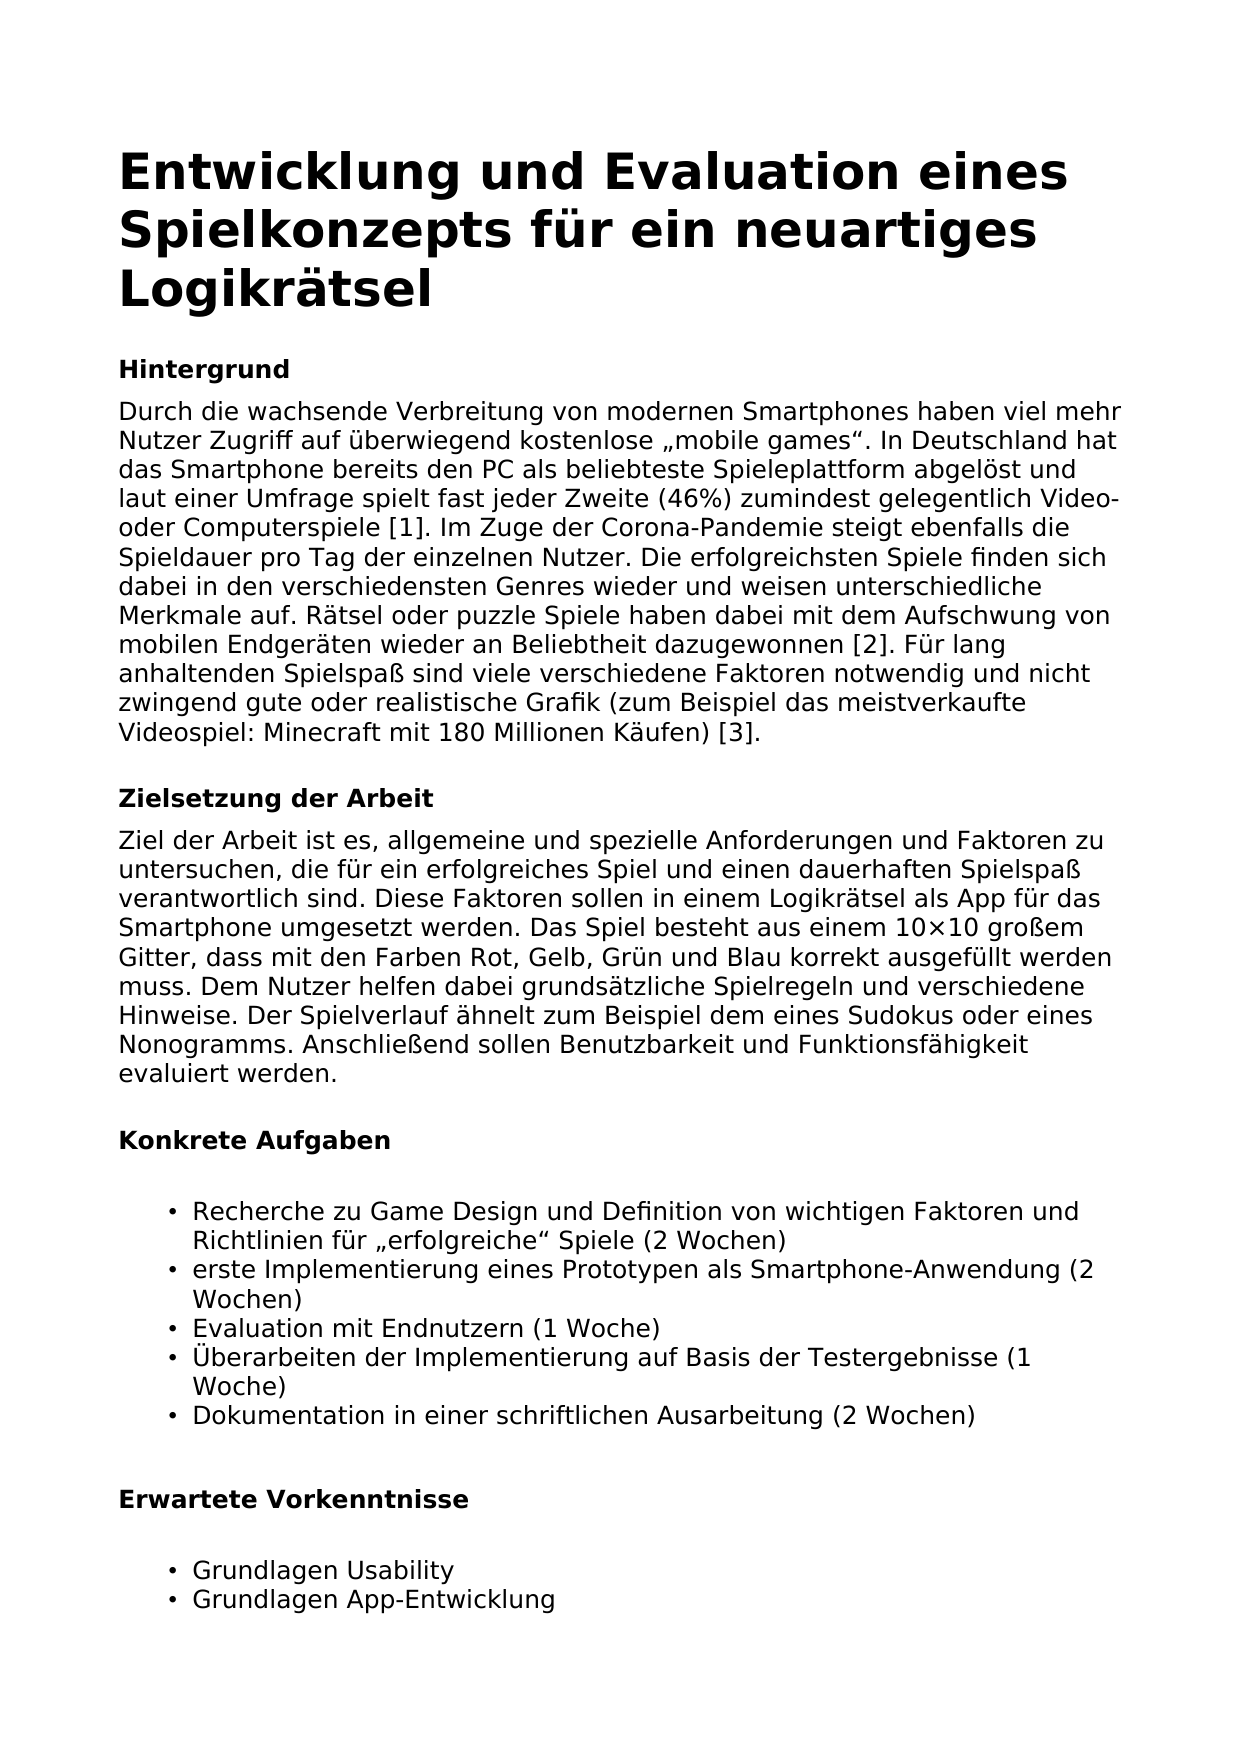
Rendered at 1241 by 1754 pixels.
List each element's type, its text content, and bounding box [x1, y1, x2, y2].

list Evaluation mit Endnutzern (1 Woche) [177, 1314, 1122, 1343]
text Ziel der Arbeit ist es, allgemeine und spezielle Anforderungen und Faktoren zu untersuchen, die für ein erfolgreiches Spiel und einen dauerhaften Spielspaß verantwortlich sind. Diese Faktoren sollen in einem Logikrätsel als App für das Smartphone umgesetzt werden. Das Spiel besteht aus einem 10×10 großem Gitter, dass mit den Farben Rot, Gelb, Grün und Blau korrekt ausgefüllt werden muss. Dem Nutzer helfen dabei grundsätzliche Spielregeln und verschiedene Hinweise. Der Spielverlauf ähnelt zum Beispiel dem eines Sudokus oder eines Nonogramms. Anschließend sollen Benutzbarkeit und Funktionsfähigkeit evaluiert werden. [118, 826, 1122, 1089]
list Dokumentation in einer schriftlichen Ausarbeitung (2 Wochen) [177, 1401, 1122, 1431]
list Recherche zu Game Design und Definition von wichtigen Faktoren und Richtlinien für „erfolgreiche“ Spiele (2 Wochen) [177, 1197, 1122, 1256]
subtitle Entwicklung und Evaluation eines Spielkonzepts für ein neuartiges Logikrätsel [118, 143, 1122, 318]
list Überarbeiten der Implementierung auf Basis der Testergebnisse (1 Woche) [177, 1343, 1122, 1401]
list Grundlagen Usability [177, 1556, 1122, 1585]
list erste Implementierung eines Prototypen als Smartphone-Anwendung (2 Wochen) [177, 1256, 1122, 1314]
text Durch die wachsende Verbreitung von modernen Smartphones haben viel mehr Nutzer Zugriff auf überwiegend kostenlose „mobile games“. In Deutschland hat das Smartphone bereits den PC als beliebteste Spieleplattform abgelöst und laut einer Umfrage spielt fast jeder Zweite (46%) zumindest gelegentlich Video- oder Computerspiele [1]. Im Zuge der Corona-Pandemie steigt ebenfalls die Spieldauer pro Tag der einzelnen Nutzer. Die erfolgreichsten Spiele finden sich dabei in den verschiedensten Genres wieder und weisen unterschiedliche Merkmale auf. Rätsel oder puzzle Spiele haben dabei mit dem Aufschwung von mobilen Endgeräten wieder an Beliebtheit dazugewonnen [2]. Für lang anhaltenden Spielspaß sind viele verschiedene Faktoren notwendig und nicht zwingend gute oder realistische Grafik (zum Beispiel das meistverkaufte Videospiel: Minecraft mit 180 Millionen Käufen) [3]. [118, 397, 1122, 747]
subtitle Erwartete Vorkenntnisse [118, 1485, 1122, 1514]
subtitle Hintergrund [118, 355, 1122, 384]
subtitle Zielsetzung der Arbeit [118, 784, 1122, 814]
subtitle Konkrete Aufgaben [118, 1126, 1122, 1155]
list Grundlagen App-Entwicklung [177, 1585, 1122, 1614]
